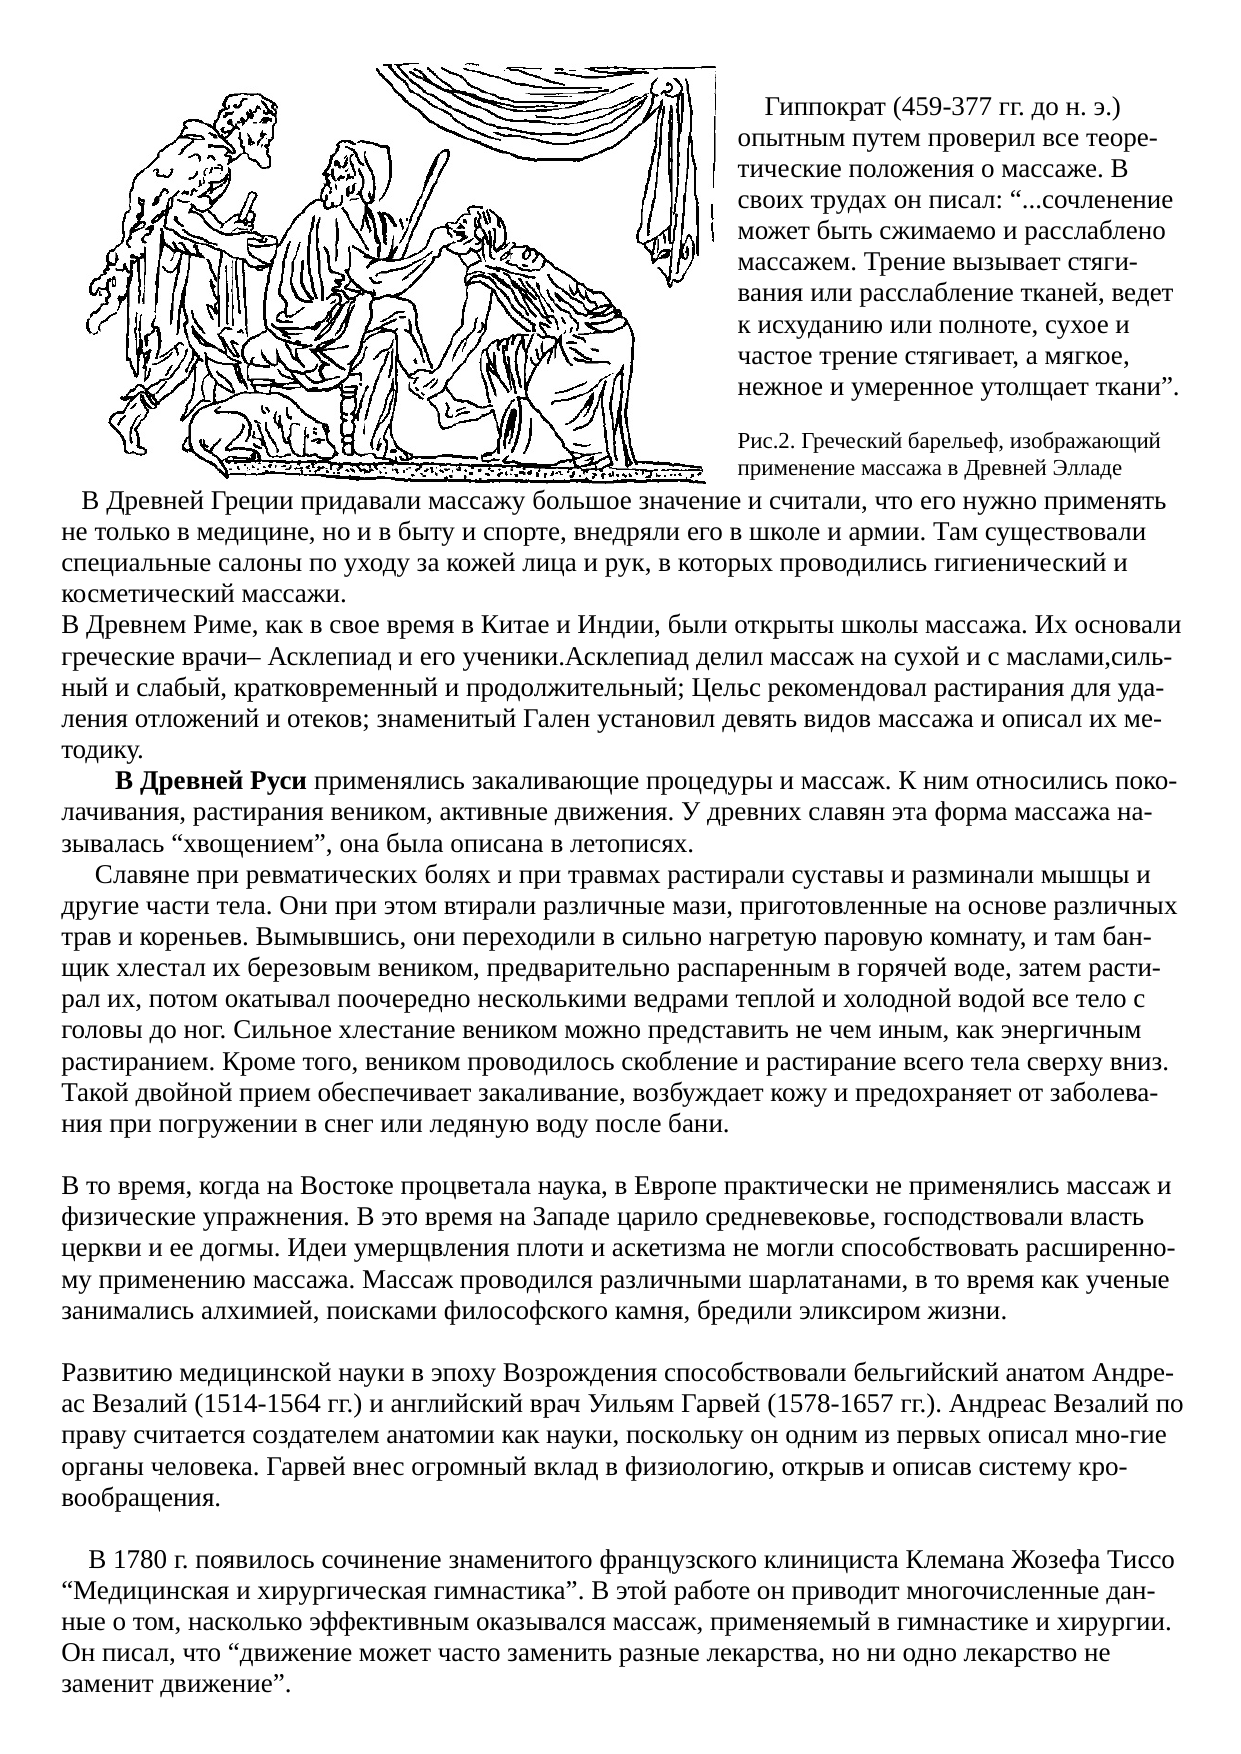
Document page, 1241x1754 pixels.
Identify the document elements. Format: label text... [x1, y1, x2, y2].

text В 1780 г. появилось сочинение знаменитого французского клинициста Клемана Жозефа Тиссо “Медицинская и хирургическая гимнастика”. В этой работе он приводит многочисленные дан-ные о том, насколько эффективным оказывался массаж, применяемый в гимнастике и хирургии. Он писал, что “движение может часто заменить разные лекарства, но ни одно лекарство не заменит движение”. [61, 1543, 1187, 1699]
text В то время, когда на Востоке процветала наука, в Европе практически не применялись массаж и физические упражнения. В это время на Западе царило средневековье, господствовали власть церкви и ее догмы. Идеи умерщвления плоти и аскетизма не могли способствовать расширенно-му применению массажа. Массаж проводился различными шарлатанами, в то время как ученые занимались алхимией, поисками философского камня, бредили эликсиром жизни. [61, 1169, 1187, 1325]
text Развитию медицинской науки в эпоху Возрождения способствовали бельгийский анатом Андре-ас Везалий (1514-1564 гг.) и английский врач Уильям Гарвей (1578-1657 гг.). Андреас Везалий по праву считается создателем анатомии как науки, поскольку он одним из первых описал мно-гие органы человека. Гарвей внес огромный вклад в физиологию, открыв и описав систему кро-вообращения. [61, 1356, 1187, 1512]
text Рис.2. Греческий барельеф, изображающий применение массажа в Древней Элладе [737, 427, 1187, 480]
text Гиппократ (459-377 гг. до н. э.) опытным путем проверил все теоре-тические положения о массаже. В своих трудах он писал: “...сочленение может быть сжимаемо и расслаблено массажем. Трение вызывает стяги-вания или расслабление тканей, ведет к исхуданию или полноте, сухое и частое трение стягивает, а мягкое, нежное и умеренное утолщает ткани”. [737, 90, 1187, 401]
text Славяне при ревматических болях и при травмах растирали суставы и разминали мышцы и другие части тела. Они при этом втирали различные мази, приготовленные на основе различных трав и кореньев. Вымывшись, они переходили в сильно нагретую паровую комнату, и там бан-щик хлестал их березовым веником, предварительно распаренным в горячей воде, затем расти-рал их, потом окатывал поочередно несколькими ведрами теплой и холодной водой все тело с головы до ног. Сильное хлестание веником можно представить не чем иным, как энергичным растиранием. Кроме того, веником проводилось скобление и растирание всего тела сверху вниз. Такой двойной прием обеспечивает закаливание, возбуждает кожу и предохраняет от заболева-ния при погружении в снег или ледяную воду после бани. [61, 858, 1187, 1138]
text В Древнем Риме, как в свое время в Китае и Индии, были открыты школы массажа. Их основали греческие врачи– Асклепиад и его ученики.Асклепиад делил массаж на сухой и с маслами,силь- ный и слабый, кратковременный и продолжительный; Цельс рекомендовал растирания для уда-ления отложений и отеков; знаменитый Гален установил девять видов массажа и описал их ме-тодику. [61, 609, 1187, 764]
text В Древней Руси применялись закаливающие процедуры и массаж. К ним относились поко-лачивания, растирания веником, активные движения. У древних славян эта форма массажа на-зывалась “хвощением”, она была описана в летописях. [61, 764, 1187, 858]
text В Древней Греции придавали массажу большое значение и считали, что его нужно применять не только в медицине, но и в быту и спорте, внедряли его в школе и армии. Там существовали специальные салоны по уходу за кожей лица и рук, в которых проводились гигиенический и косметический массажи. [61, 480, 1187, 609]
